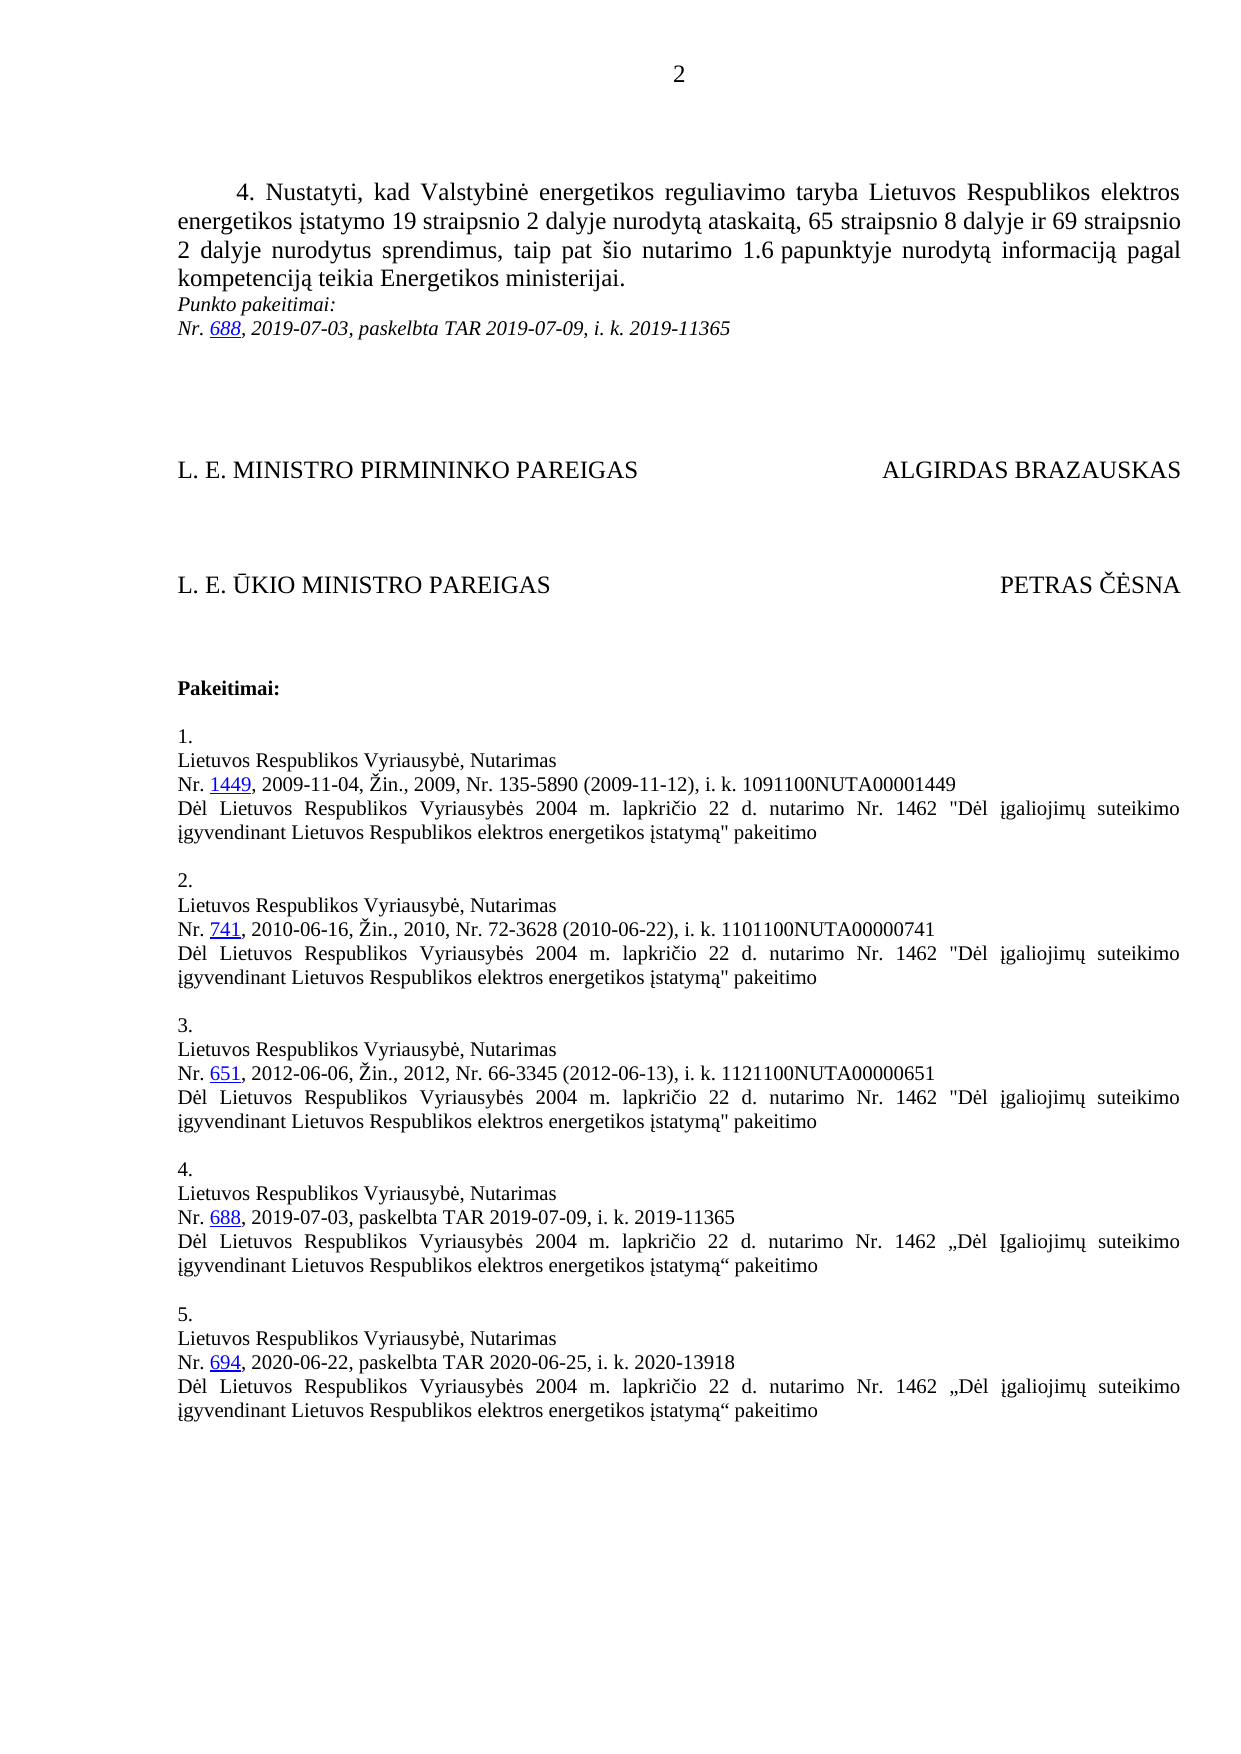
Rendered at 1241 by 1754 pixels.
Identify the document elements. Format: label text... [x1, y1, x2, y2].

text Nr. 688, 2019-07-03, paskelbta TAR 2019-07-09, i. k. 2019-11365 [177, 316, 1181, 340]
text 3. [177, 1013, 1181, 1037]
text Nr. 1449, 2009-11-04, Žin., 2009, Nr. 135-5890 (2009-11-12), i. k. 1091100NUTA00001449 [177, 772, 1181, 796]
text 1. [177, 724, 1181, 748]
text Dėl Lietuvos Respublikos Vyriausybės 2004 m. lapkričio 22 d. nutarimo Nr. 1462 "Dėl įgaliojimų suteikimo įgyvendinant Lietuvos Respublikos elektros energetikos įstatymą" pakeitimo [177, 796, 1181, 844]
text Dėl Lietuvos Respublikos Vyriausybės 2004 m. lapkričio 22 d. nutarimo Nr. 1462 "Dėl įgaliojimų suteikimo įgyvendinant Lietuvos Respublikos elektros energetikos įstatymą" pakeitimo [177, 941, 1181, 989]
text Punkto pakeitimai: [177, 292, 1181, 316]
text Nr. 651, 2012-06-06, Žin., 2012, Nr. 66-3345 (2012-06-13), i. k. 1121100NUTA00000651 [177, 1061, 1181, 1085]
text Dėl Lietuvos Respublikos Vyriausybės 2004 m. lapkričio 22 d. nutarimo Nr. 1462 „Dėl Įgaliojimų suteikimo įgyvendinant Lietuvos Respublikos elektros energetikos įstatymą“ pakeitimo [177, 1229, 1181, 1277]
text Nr. 694, 2020-06-22, paskelbta TAR 2020-06-25, i. k. 2020-13918 [177, 1350, 1181, 1374]
text Lietuvos Respublikos Vyriausybė, Nutarimas [177, 748, 1181, 772]
text L. E. MINISTRO PIRMININKO PAREIGAS ALGIRDAS BRAZAUSKAS [177, 455, 1181, 484]
text Dėl Lietuvos Respublikos Vyriausybės 2004 m. lapkričio 22 d. nutarimo Nr. 1462 „Dėl įgaliojimų suteikimo įgyvendinant Lietuvos Respublikos elektros energetikos įstatymą“ pakeitimo [177, 1374, 1181, 1422]
text 5. [177, 1302, 1181, 1326]
text 2. [177, 868, 1181, 892]
text 4. [177, 1157, 1181, 1181]
text L. E. ŪKIO MINISTRO PAREIGAS PETRAS ČĖSNA [177, 570, 1181, 599]
text Nr. 688, 2019-07-03, paskelbta TAR 2019-07-09, i. k. 2019-11365 [177, 1205, 1181, 1229]
text Lietuvos Respublikos Vyriausybė, Nutarimas [177, 1181, 1181, 1205]
text Lietuvos Respublikos Vyriausybė, Nutarimas [177, 892, 1181, 917]
text 4. Nustatyti, kad Valstybinė energetikos reguliavimo taryba Lietuvos Respublikos elektros energetikos įstatymo 19 straipsnio 2 dalyje nurodytą ataskaitą, 65 straipsnio 8 dalyje ir 69 straipsnio 2 dalyje nurodytus sprendimus, taip pat šio nutarimo 1.6 papunktyje nurodytą informaciją pagal kompetenciją teikia Energetikos ministerijai. [177, 177, 1181, 292]
text Pakeitimai: [177, 676, 1181, 700]
text Lietuvos Respublikos Vyriausybė, Nutarimas [177, 1037, 1181, 1061]
text Nr. 741, 2010-06-16, Žin., 2010, Nr. 72-3628 (2010-06-22), i. k. 1101100NUTA00000741 [177, 917, 1181, 941]
text Lietuvos Respublikos Vyriausybė, Nutarimas [177, 1326, 1181, 1350]
text Dėl Lietuvos Respublikos Vyriausybės 2004 m. lapkričio 22 d. nutarimo Nr. 1462 "Dėl įgaliojimų suteikimo įgyvendinant Lietuvos Respublikos elektros energetikos įstatymą" pakeitimo [177, 1085, 1181, 1133]
